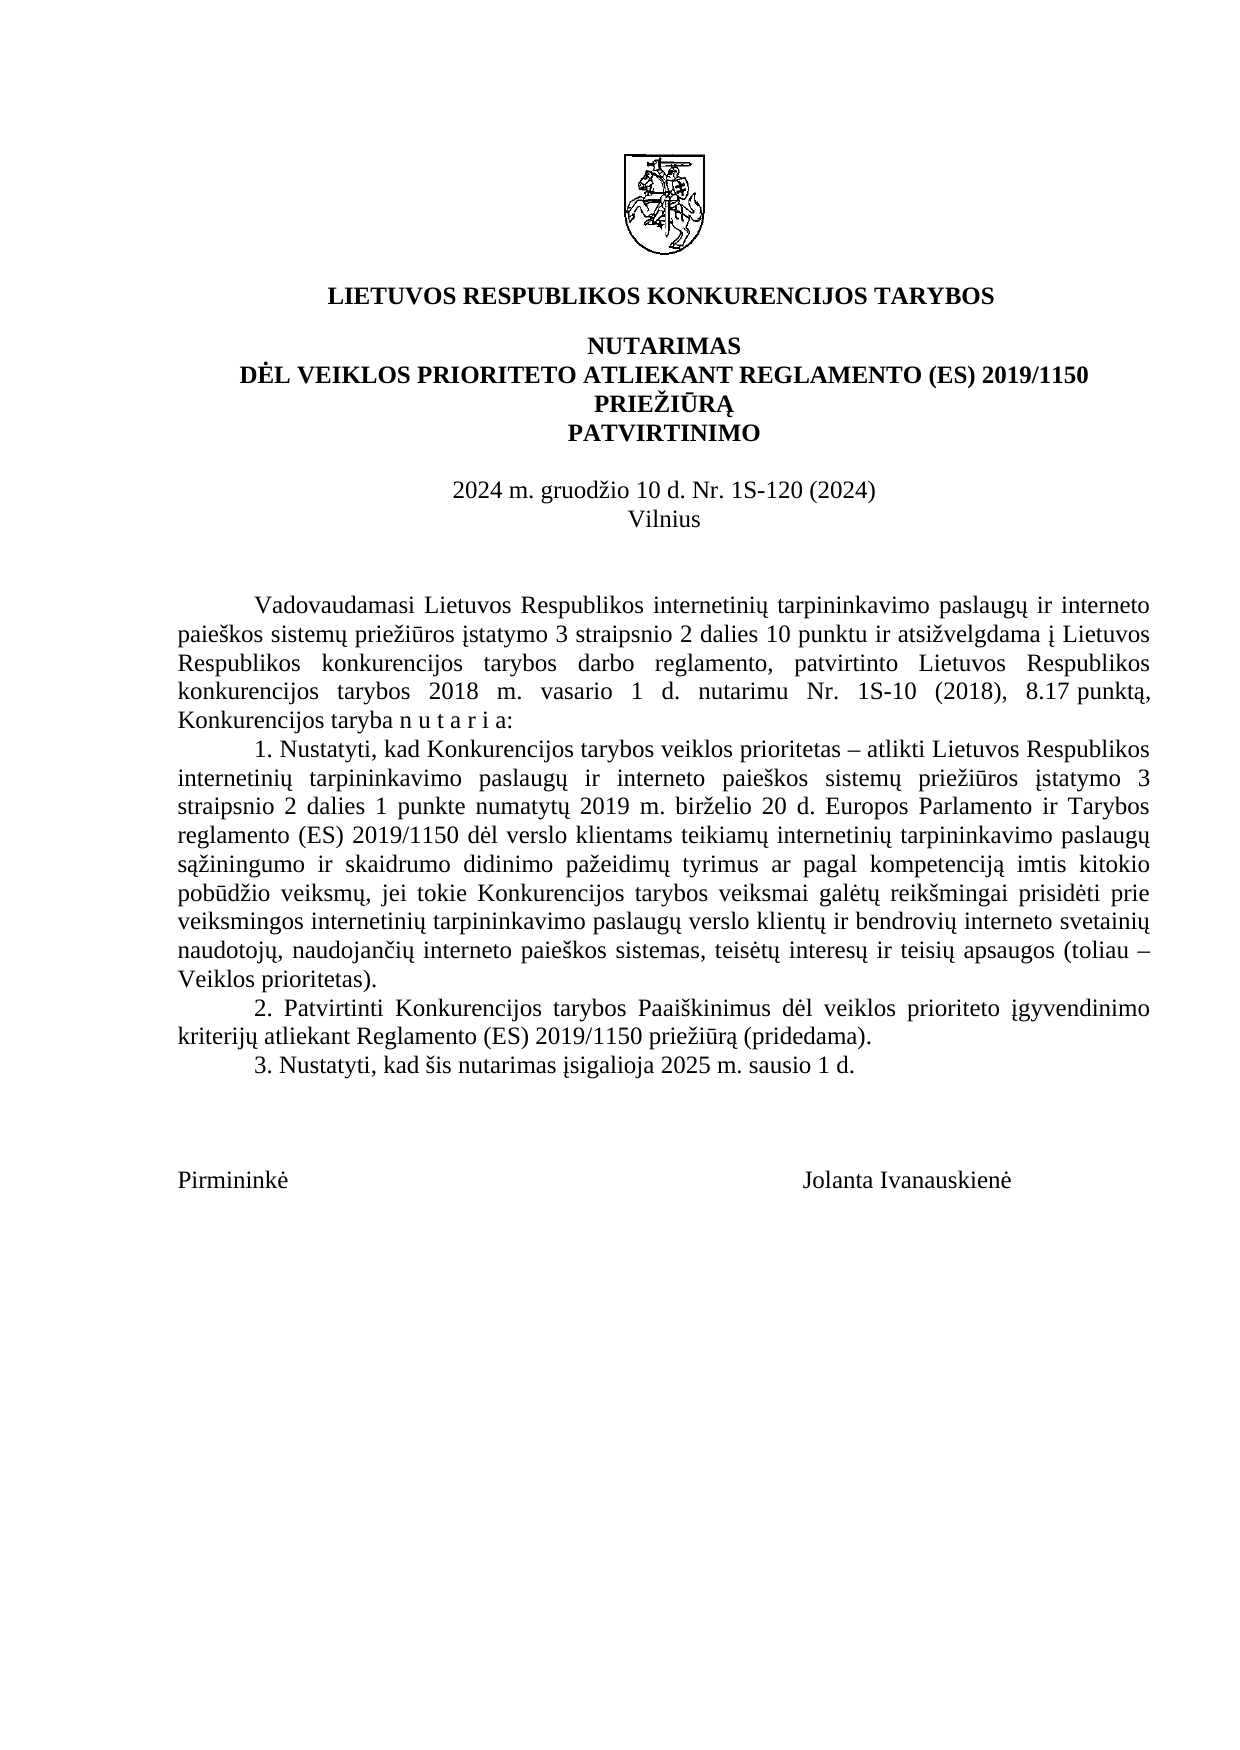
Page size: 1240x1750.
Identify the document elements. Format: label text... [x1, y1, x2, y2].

text NUTARIMAS [177, 331, 1151, 360]
text 3. Nustatyti, kad šis nutarimas įsigalioja 2025 m. sausio 1 d. [177, 1050, 1151, 1079]
text Pirmininkė Jolanta Ivanauskienė [177, 1165, 1151, 1194]
text 2024 m. gruodžio 10 d. Nr. 1S-120 (2024) [177, 475, 1151, 504]
text PATVIRTINIMO [177, 418, 1151, 446]
text 2. Patvirtinti Konkurencijos tarybos Paaiškinimus dėl veiklos prioriteto įgyvendinimo kriterijų atliekant Reglamento (ES) 2019/1150 priežiūrą (pridedama). [177, 993, 1151, 1050]
text Vilnius [177, 504, 1151, 533]
text 1. Nustatyti, kad Konkurencijos tarybos veiklos prioritetas – atlikti Lietuvos Respublikos internetinių tarpininkavimo paslaugų ir interneto paieškos sistemų priežiūros įstatymo 3 straipsnio 2 dalies 1 punkte numatytų 2019 m. birželio 20 d. Europos Parlamento ir Tarybos reglamento (ES) 2019/1150 dėl verslo klientams teikiamų internetinių tarpininkavimo paslaugų sąžiningumo ir skaidrumo didinimo pažeidimų tyrimus ar pagal kompetenciją imtis kitokio pobūdžio veiksmų, jei tokie Konkurencijos tarybos veiksmai galėtų reikšmingai prisidėti prie veiksmingos internetinių tarpininkavimo paslaugų verslo klientų ir bendrovių interneto svetainių naudotojų, naudojančių interneto paieškos sistemas, teisėtų interesų ir teisių apsaugos (toliau – Veiklos prioritetas). [177, 734, 1151, 993]
text LIETUVOS RESPUBLIKOS KONKURENCIJOS TARYBOS [177, 281, 1151, 310]
text Vadovaudamasi Lietuvos Respublikos internetinių tarpininkavimo paslaugų ir interneto paieškos sistemų priežiūros įstatymo 3 straipsnio 2 dalies 10 punktu ir atsižvelgdama į Lietuvos Respublikos konkurencijos tarybos darbo reglamento, patvirtinto Lietuvos Respublikos konkurencijos tarybos 2018 m. vasario 1 d. nutarimu Nr. 1S-10 (2018), 8.17 punktą, Konkurencijos taryba n u t a r i a: [177, 590, 1151, 734]
text DĖL VEIKLOS PRIORITETO ATLIEKANT REGLAMENTO (ES) 2019/1150 PRIEŽIŪRĄ [177, 360, 1151, 418]
